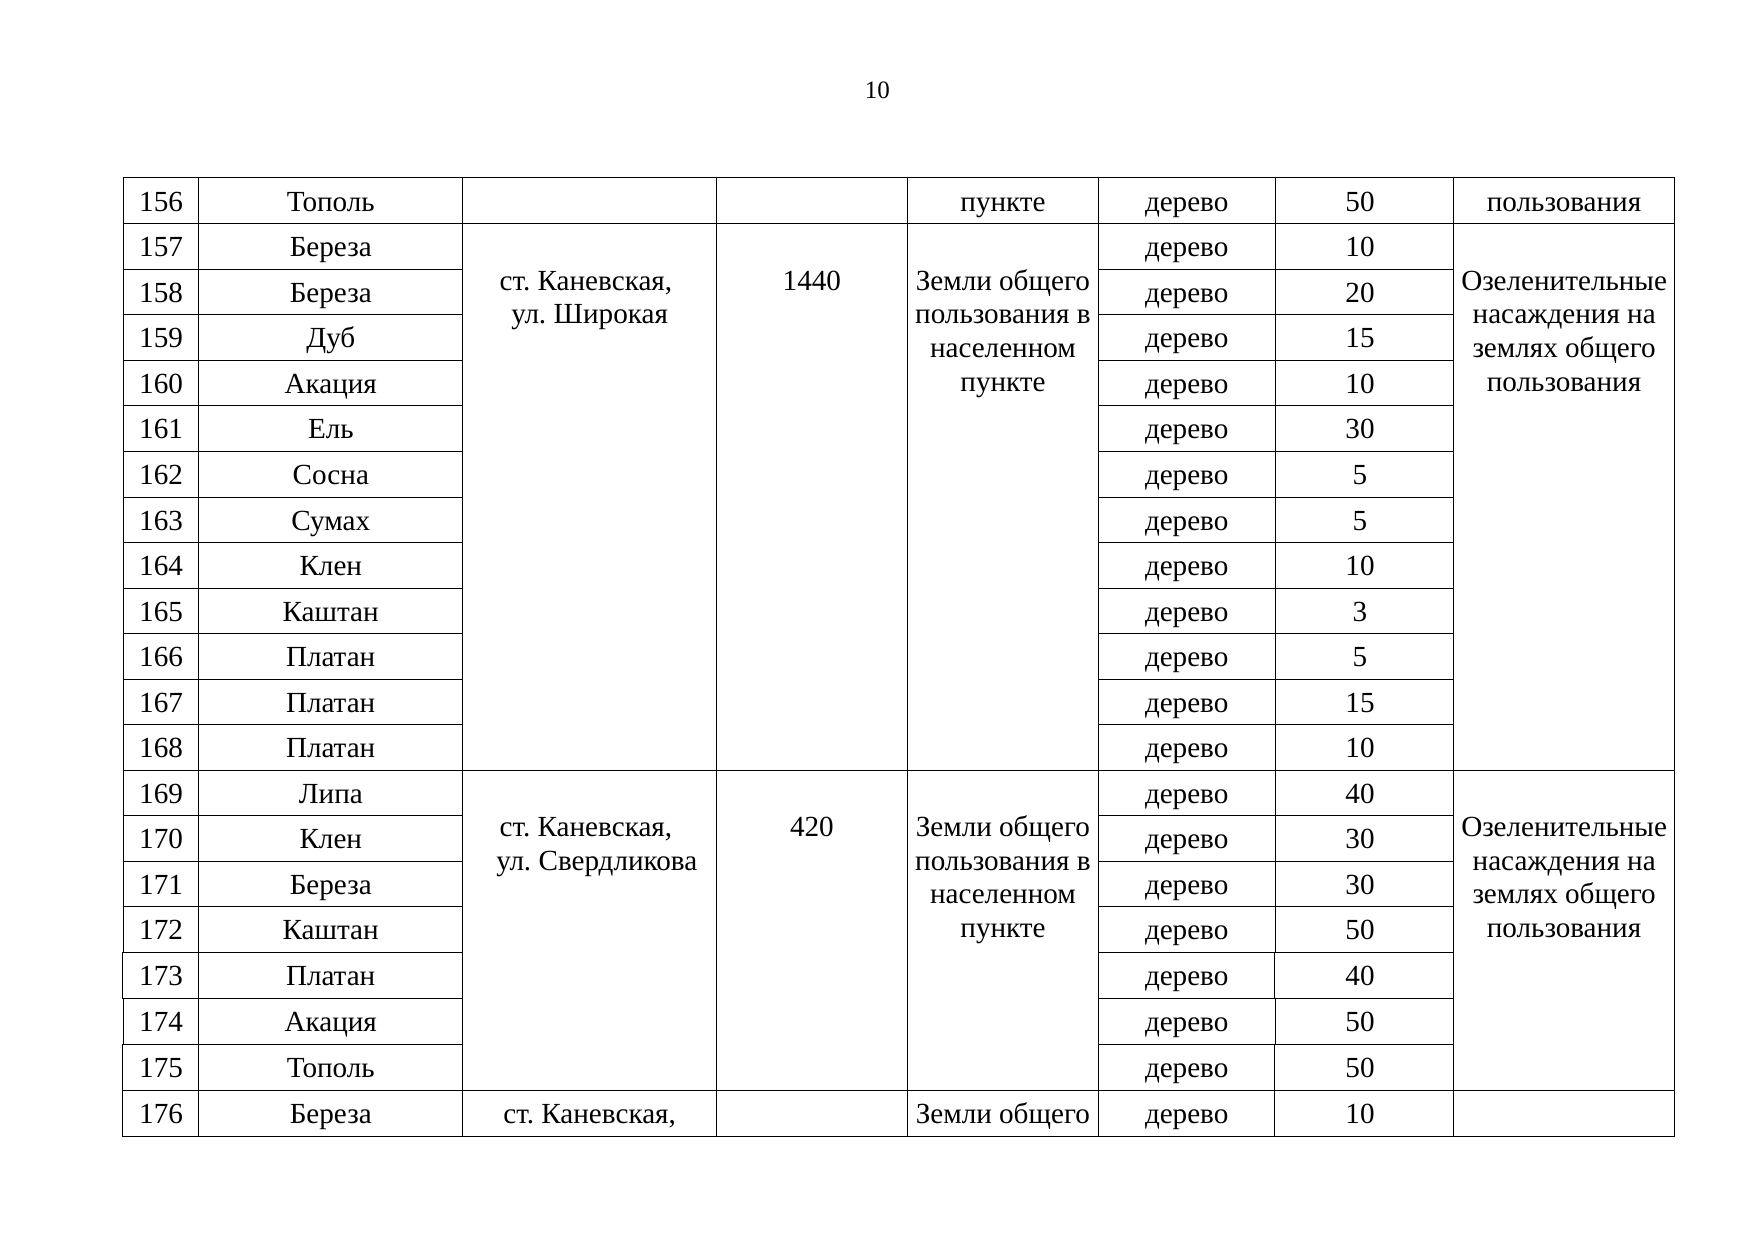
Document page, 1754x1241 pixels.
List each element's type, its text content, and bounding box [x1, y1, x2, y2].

table_cell 158 [124, 270, 198, 314]
table_cell ст. Каневская, ул. Свердликова [463, 771, 716, 1090]
table_cell Береза [199, 1091, 462, 1136]
table_cell Акация [199, 361, 462, 405]
table_cell 161 [124, 406, 198, 451]
table_cell 1440 [717, 224, 907, 769]
table_cell 166 [124, 634, 198, 678]
table_cell Клен [199, 816, 462, 861]
table_cell Земли общего пользования в населенном пункте [908, 771, 1098, 1090]
table_cell Сосна [199, 452, 462, 496]
table_cell 176 [123, 1091, 198, 1136]
table_cell Каштан [199, 907, 462, 952]
table_cell 3 [1276, 589, 1453, 633]
table_cell дерево [1099, 953, 1274, 998]
table_cell 172 [124, 907, 198, 952]
table_cell 20 [1276, 270, 1453, 314]
table_cell 170 [124, 816, 198, 861]
table_cell Платан [199, 680, 462, 724]
table_cell [717, 1091, 907, 1136]
table_cell Береза [199, 224, 462, 269]
table_cell 156 [124, 178, 198, 223]
table_cell пользования [1454, 178, 1674, 223]
table_cell дерево [1099, 816, 1275, 861]
table_cell Тополь [199, 1045, 462, 1090]
table_cell 163 [124, 498, 198, 542]
table_cell Озеленительные насаждения на землях общего пользования [1454, 771, 1674, 1090]
table_cell Платан [199, 725, 462, 769]
table_cell 5 [1276, 634, 1453, 678]
table_cell Озеленительные насаждения на землях общего пользования [1454, 224, 1674, 769]
table_cell дерево [1099, 361, 1275, 405]
table_cell 10 [1276, 224, 1453, 269]
table_cell 50 [1275, 1045, 1453, 1090]
table_cell пункте [908, 178, 1098, 223]
table_cell дерево [1099, 498, 1275, 542]
table_cell 165 [124, 589, 198, 633]
table_cell дерево [1099, 589, 1275, 633]
table_cell 168 [124, 725, 198, 769]
table_cell Береза [199, 862, 462, 906]
table_cell Дуб [199, 315, 462, 360]
table_cell 30 [1276, 862, 1453, 906]
table_cell 159 [124, 315, 198, 360]
table_cell дерево [1099, 907, 1275, 952]
table_cell 173 [123, 953, 198, 998]
table_cell 10 [1276, 543, 1453, 587]
table_cell ст. Каневская, ул. Широкая [463, 224, 716, 769]
table_cell 167 [124, 680, 198, 724]
table_cell 10 [1276, 361, 1453, 405]
table_cell Платан [199, 953, 462, 998]
table_cell 15 [1276, 680, 1453, 724]
table_cell 164 [124, 543, 198, 587]
table_cell 5 [1276, 452, 1453, 496]
table_cell дерево [1099, 771, 1275, 815]
table_cell дерево [1099, 1045, 1274, 1090]
table_cell 169 [124, 771, 198, 815]
table_cell дерево [1099, 224, 1275, 269]
table_cell Каштан [199, 589, 462, 633]
table_cell дерево [1099, 634, 1275, 678]
table_cell 162 [124, 452, 198, 496]
table_cell Липа [199, 771, 462, 815]
table_cell Платан [199, 634, 462, 678]
table_cell 50 [1276, 999, 1453, 1044]
table_cell 40 [1275, 953, 1453, 998]
table_cell дерево [1099, 1091, 1274, 1136]
table_cell Береза [199, 270, 462, 314]
table_cell Ель [199, 406, 462, 451]
table_cell дерево [1099, 543, 1275, 587]
table_cell 420 [717, 771, 907, 1090]
table_cell 157 [124, 224, 198, 269]
table_cell [717, 178, 907, 223]
table_cell 5 [1276, 498, 1453, 542]
table_cell Акация [199, 999, 462, 1044]
table_cell ст. Каневская, [463, 1091, 716, 1136]
table_cell Земли общего пользования в населенном пункте [908, 224, 1098, 769]
table_cell дерево [1099, 270, 1275, 314]
table_cell Сумах [199, 498, 462, 542]
table_cell Тополь [199, 178, 462, 223]
table_cell 174 [124, 999, 198, 1044]
table_cell 175 [123, 1045, 198, 1090]
table_cell 10 [1276, 725, 1453, 769]
table_cell дерево [1099, 178, 1275, 223]
table_cell дерево [1099, 315, 1275, 360]
table_cell [1454, 1091, 1674, 1136]
table_cell 50 [1276, 907, 1453, 952]
table_cell 160 [124, 361, 198, 405]
table_cell 15 [1276, 315, 1453, 360]
table_cell дерево [1099, 452, 1275, 496]
table_cell 10 [1275, 1091, 1453, 1136]
table_cell 30 [1276, 816, 1453, 861]
table_cell дерево [1099, 680, 1275, 724]
table_cell 40 [1276, 771, 1453, 815]
table_cell дерево [1099, 725, 1275, 769]
table_cell Земли общего [908, 1091, 1098, 1136]
table_cell 50 [1276, 178, 1453, 223]
table_cell дерево [1099, 862, 1275, 906]
table_cell дерево [1099, 999, 1275, 1044]
table_cell [463, 178, 716, 223]
table_cell Клен [199, 543, 462, 587]
table_cell 30 [1276, 406, 1453, 451]
table_cell 171 [124, 862, 198, 906]
table_cell дерево [1099, 406, 1275, 451]
